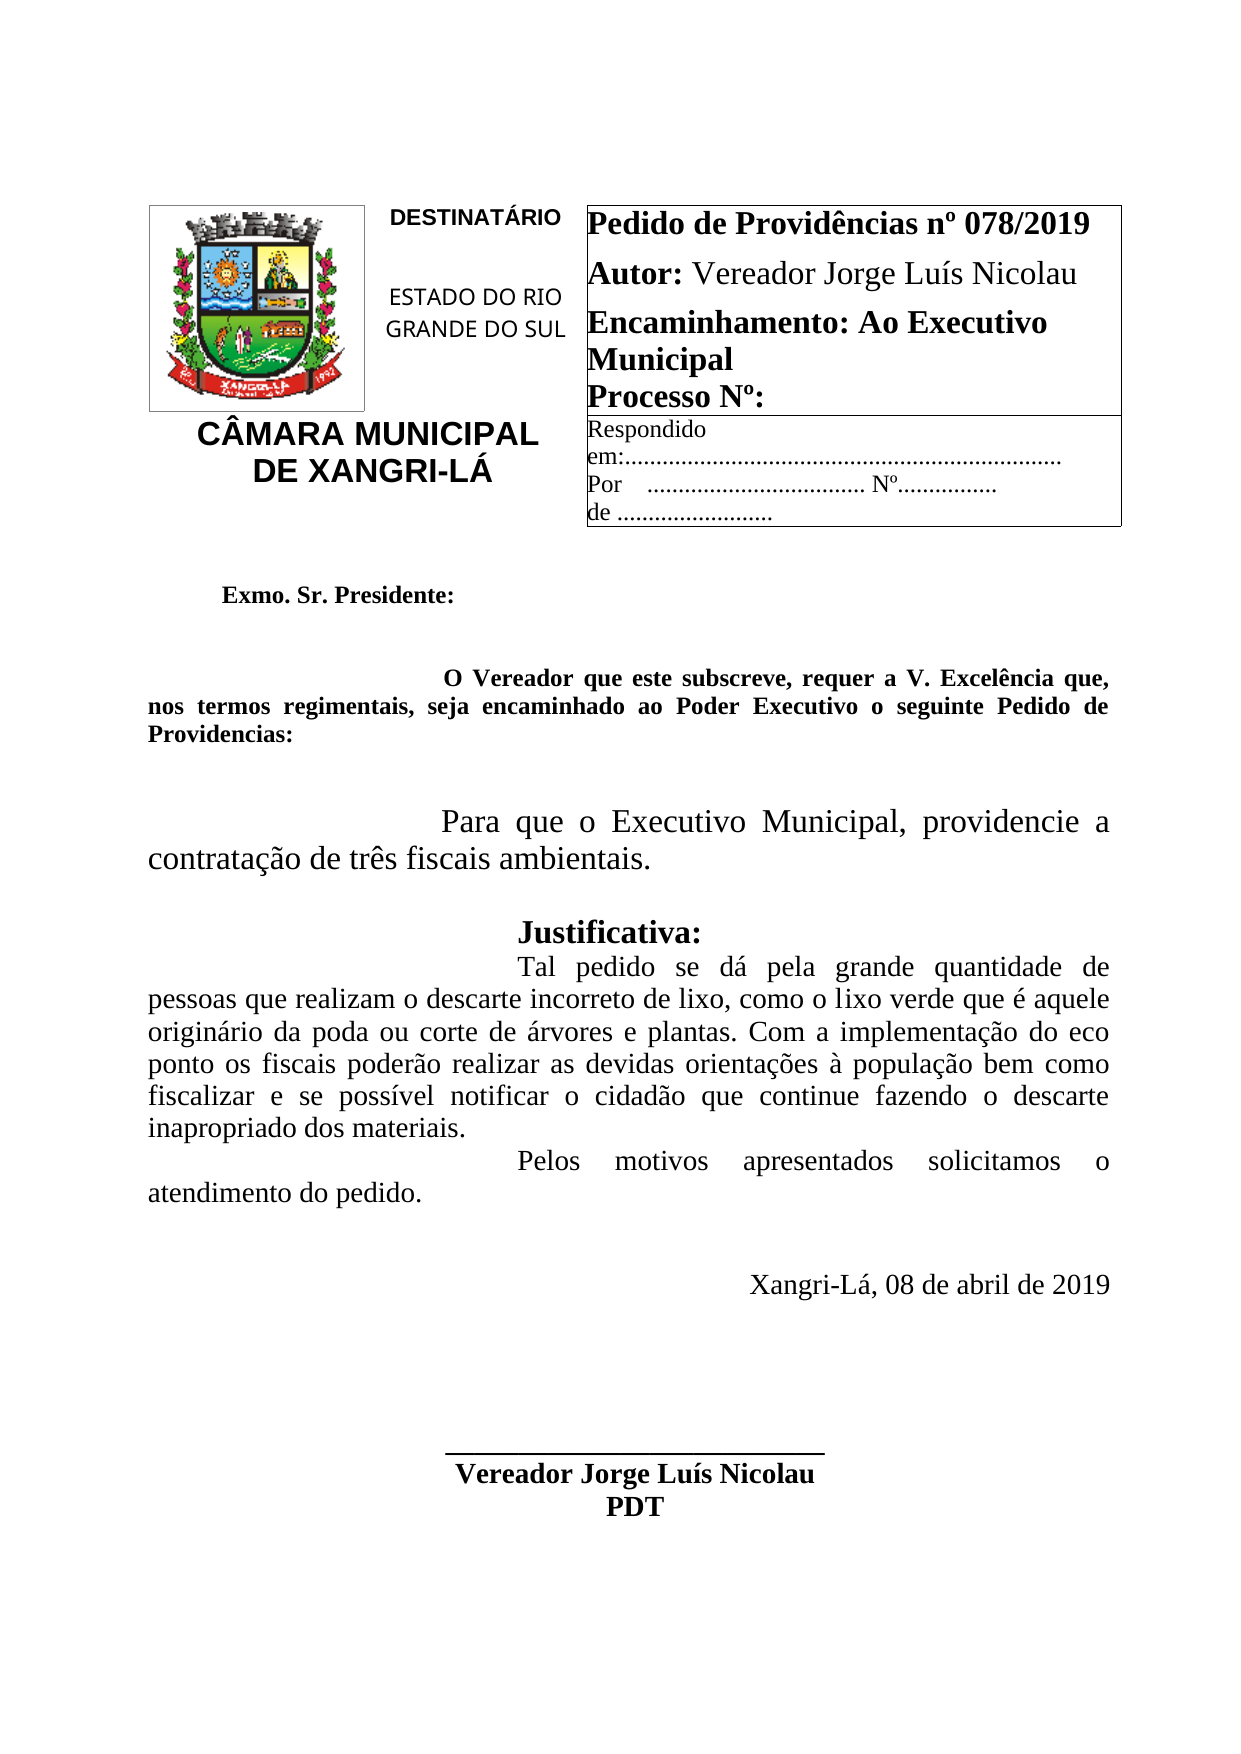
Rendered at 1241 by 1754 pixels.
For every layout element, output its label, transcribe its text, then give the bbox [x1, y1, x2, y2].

text Tal pedido se dá pela grande quantidade de pessoas que realizam o descarte incorreto de lixo, como o lixo verde que é aquele originário da poda ou corte de árvores e plantas. Com a implementação do eco ponto os fiscais poderão realizar as devidas orientações à população bem como fiscalizar e se possível notificar o cidadão que continue fazendo o descarte inapropriado dos materiais. [148, 950, 1110, 1144]
text PDT [148, 1490, 1122, 1522]
table_header DESTINATÁRIO ESTADO DO RIO GRANDE DO SUL [364, 205, 587, 414]
table_cell CÂMARA MUNICIPAL DE XANGRI-LÁ [149, 415, 587, 526]
text Para que o Executivo Municipal, providencie a contratação de três fiscais ambientais. [148, 803, 1110, 877]
picture [164, 212, 349, 404]
text __________________________ [148, 1426, 1122, 1458]
text Vereador Jorge Luís Nicolau [148, 1458, 1122, 1490]
text O Vereador que este subscreve, requer a V. Excelência que, nos termos regimentais, seja encaminhado ao Poder Executivo o seguinte Pedido de Providencias: [148, 664, 1110, 747]
text Xangri-Lá, 08 de abril de 2019 [148, 1269, 1110, 1301]
table_header Pedido de Providências nº 078/2019 Autor: Vereador Jorge Luís Nicolau Encaminhamento: Ao Executivo Municipal Processo Nº: [588, 206, 1121, 414]
text Justificativa: [148, 913, 1110, 950]
text Exmo. Sr. Presidente: [148, 581, 1122, 609]
table_cell Respondido em:...................................................................... Por ................................... Nº................ de ......................... [588, 416, 1121, 526]
text Pelos motivos apresentados solicitamos o atendimento do pedido. [148, 1144, 1110, 1209]
